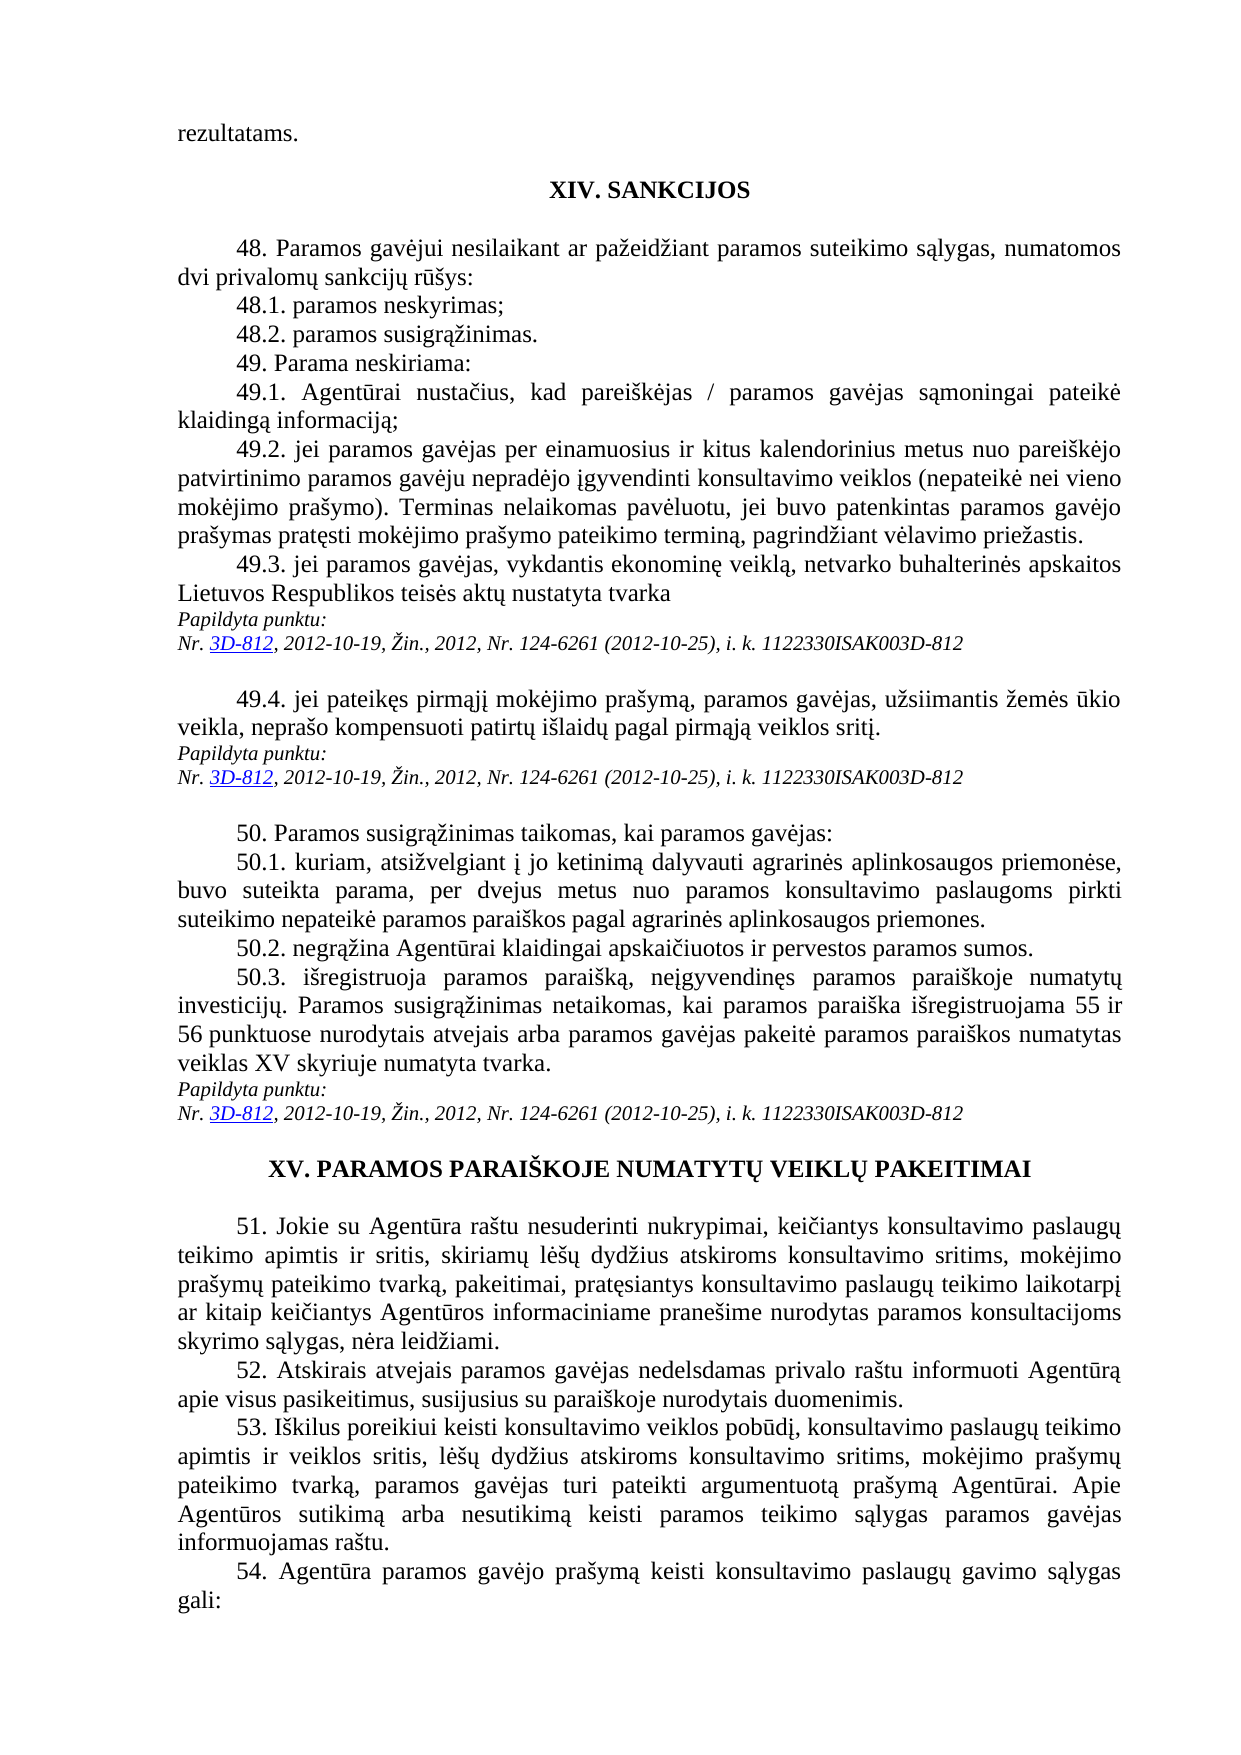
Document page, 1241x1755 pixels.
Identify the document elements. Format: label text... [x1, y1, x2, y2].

text 49.3. jei paramos gavėjas, vykdantis ekonominę veiklą, netvarko buhalterinės apskaitos Lietuvos Respublikos teisės aktų nustatyta tvarka [177, 549, 1122, 607]
text 48.2. paramos susigrąžinimas. [177, 319, 1122, 348]
text Papildyta punktu: [177, 741, 1122, 765]
text 52. Atskirais atvejais paramos gavėjas nedelsdamas privalo raštu informuoti Agentūrą apie visus pasikeitimus, susijusius su paraiškoje nurodytais duomenimis. [177, 1355, 1122, 1412]
text Papildyta punktu: [177, 1077, 1122, 1101]
text 49.4. jei pateikęs pirmąjį mokėjimo prašymą, paramos gavėjas, užsiimantis žemės ūkio veikla, neprašo kompensuoti patirtų išlaidų pagal pirmąją veiklos sritį. [177, 684, 1122, 741]
text Nr. 3D-812, 2012-10-19, Žin., 2012, Nr. 124-6261 (2012-10-25), i. k. 1122330ISAK003D-812 [177, 765, 1122, 789]
text 48. Paramos gavėjui nesilaikant ar pažeidžiant paramos suteikimo sąlygas, numatomos dvi privalomų sankcijų rūšys: [177, 233, 1122, 291]
text Nr. 3D-812, 2012-10-19, Žin., 2012, Nr. 124-6261 (2012-10-25), i. k. 1122330ISAK003D-812 [177, 1101, 1122, 1125]
text 49.2. jei paramos gavėjas per einamuosius ir kitus kalendorinius metus nuo pareiškėjo patvirtinimo paramos gavėju nepradėjo įgyvendinti konsultavimo veiklos (nepateikė nei vieno mokėjimo prašymo). Terminas nelaikomas pavėluotu, jei buvo patenkintas paramos gavėjo prašymas pratęsti mokėjimo prašymo pateikimo terminą, pagrindžiant vėlavimo priežastis. [177, 434, 1122, 549]
text XIV. SANKCIJOS [177, 176, 1122, 204]
text 54. Agentūra paramos gavėjo prašymą keisti konsultavimo paslaugų gavimo sąlygas gali: [177, 1556, 1122, 1614]
text rezultatams. [177, 118, 1122, 147]
text 49.1. Agentūrai nustačius, kad pareiškėjas / paramos gavėjas sąmoningai pateikė klaidingą informaciją; [177, 377, 1122, 434]
text 50.1. kuriam, atsižvelgiant į jo ketinimą dalyvauti agrarinės aplinkosaugos priemonėse, buvo suteikta parama, per dvejus metus nuo paramos konsultavimo paslaugoms pirkti suteikimo nepateikė paramos paraiškos pagal agrarinės aplinkosaugos priemones. [177, 847, 1122, 933]
text 50.3. išregistruoja paramos paraišką, neįgyvendinęs paramos paraiškoje numatytų investicijų. Paramos susigrąžinimas netaikomas, kai paramos paraiška išregistruojama 55 ir 56 punktuose nurodytais atvejais arba paramos gavėjas pakeitė paramos paraiškos numatytas veiklas XV skyriuje numatyta tvarka. [177, 962, 1122, 1077]
text 51. Jokie su Agentūra raštu nesuderinti nukrypimai, keičiantys konsultavimo paslaugų teikimo apimtis ir sritis, skiriamų lėšų dydžius atskiroms konsultavimo sritims, mokėjimo prašymų pateikimo tvarką, pakeitimai, pratęsiantys konsultavimo paslaugų teikimo laikotarpį ar kitaip keičiantys Agentūros informaciniame pranešime nurodytas paramos konsultacijoms skyrimo sąlygas, nėra leidžiami. [177, 1211, 1122, 1355]
text 48.1. paramos neskyrimas; [177, 291, 1122, 319]
text 49. Parama neskiriama: [177, 348, 1122, 377]
text 50. Paramos susigrąžinimas taikomas, kai paramos gavėjas: [177, 818, 1122, 847]
text XV. Paramos PARAIŠKOJE NUMATYTŲ VEIKLŲ PAKEITIMAI [177, 1154, 1122, 1182]
text Papildyta punktu: [177, 607, 1122, 631]
text 50.2. negrąžina Agentūrai klaidingai apskaičiuotos ir pervestos paramos sumos. [177, 933, 1122, 962]
text 53. Iškilus poreikiui keisti konsultavimo veiklos pobūdį, konsultavimo paslaugų teikimo apimtis ir veiklos sritis, lėšų dydžius atskiroms konsultavimo sritims, mokėjimo prašymų pateikimo tvarką, paramos gavėjas turi pateikti argumentuotą prašymą Agentūrai. Apie Agentūros sutikimą arba nesutikimą keisti paramos teikimo sąlygas paramos gavėjas informuojamas raštu. [177, 1412, 1122, 1556]
text Nr. 3D-812, 2012-10-19, Žin., 2012, Nr. 124-6261 (2012-10-25), i. k. 1122330ISAK003D-812 [177, 631, 1122, 655]
